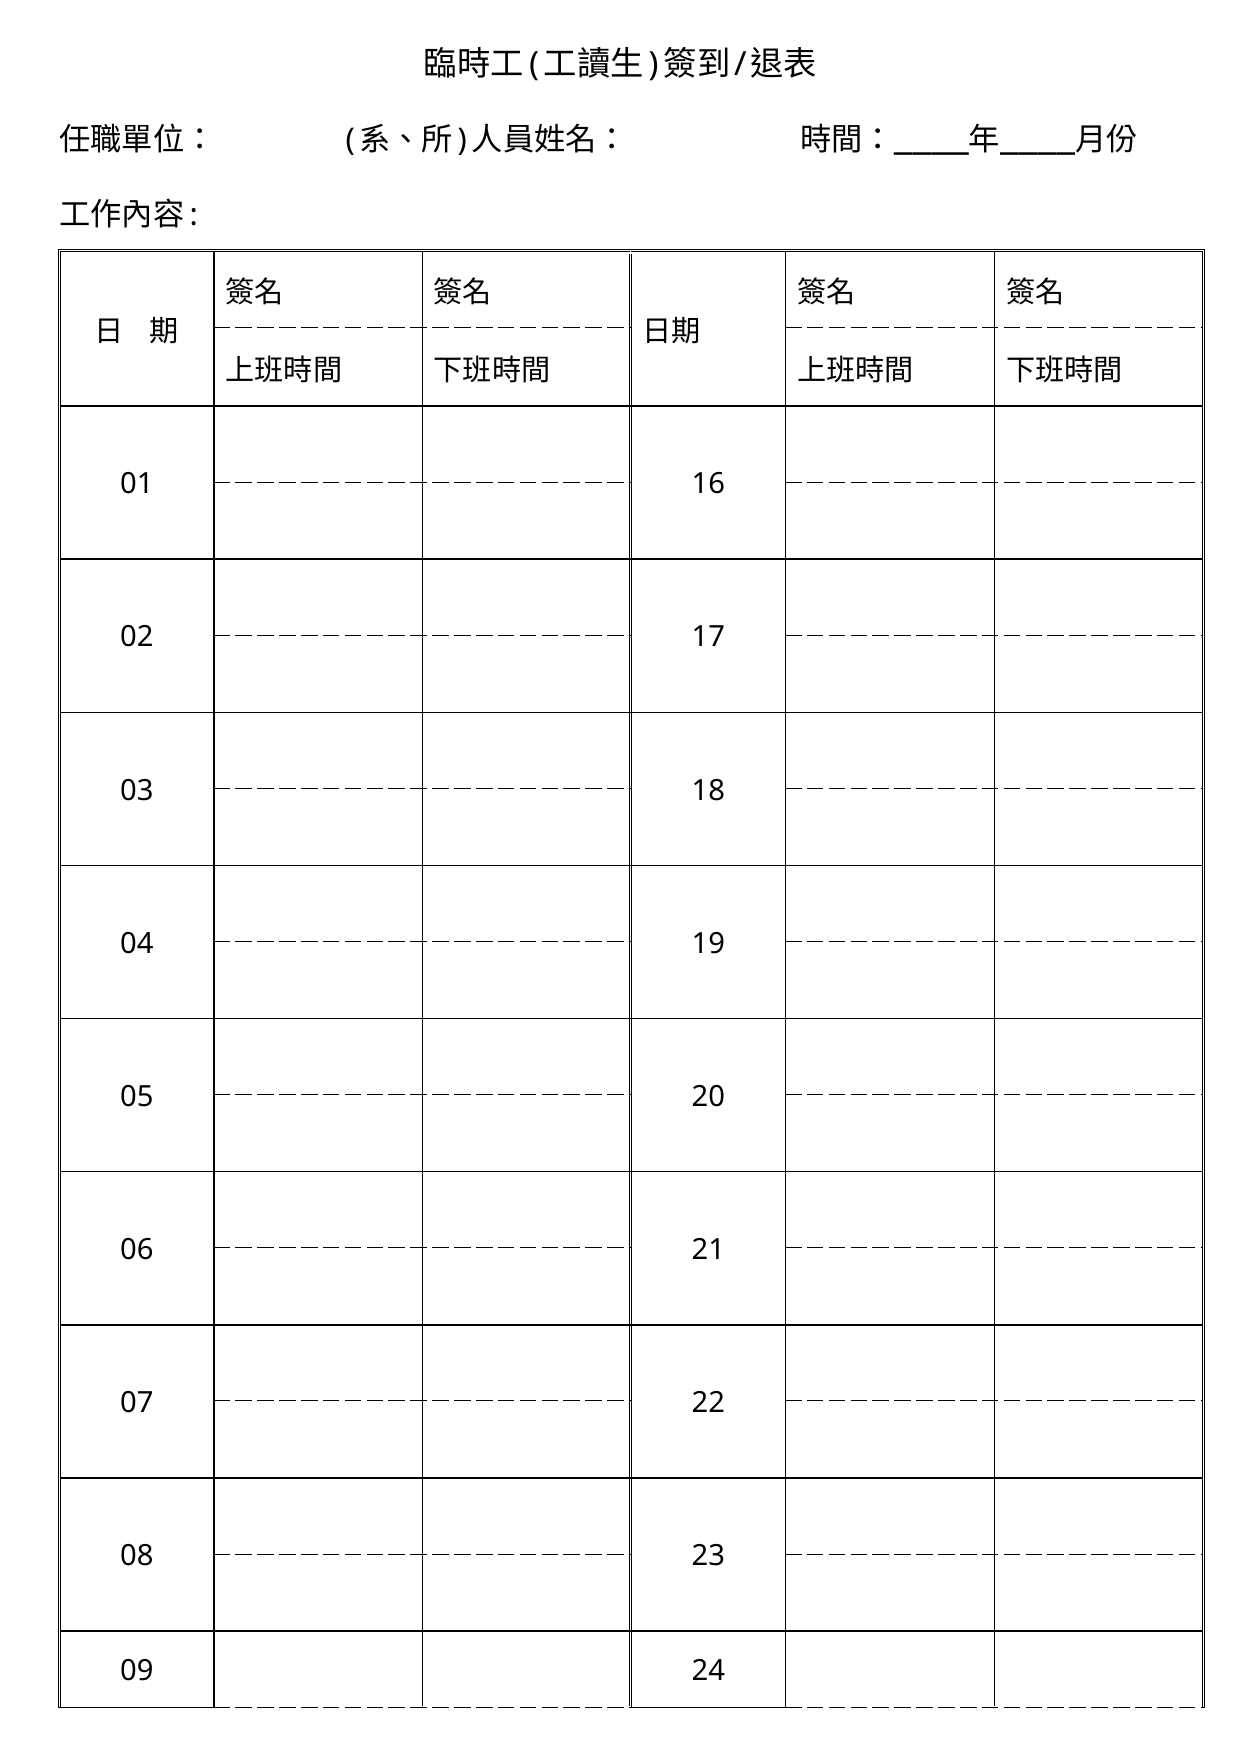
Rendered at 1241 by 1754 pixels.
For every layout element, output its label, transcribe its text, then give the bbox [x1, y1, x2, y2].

table_cell 06 [61, 1172, 213, 1324]
table_cell [423, 866, 629, 941]
table_cell 17 [632, 560, 785, 711]
table_cell [786, 1400, 994, 1477]
table_cell [995, 1019, 1202, 1094]
table_cell [423, 1019, 629, 1094]
table_cell 05 [61, 1019, 213, 1171]
table_cell [215, 1247, 422, 1324]
table_header 簽名 [786, 252, 994, 327]
table_cell [995, 1326, 1202, 1400]
table_cell 08 [61, 1479, 213, 1630]
table_cell 24 [632, 1632, 785, 1707]
table_cell [995, 1247, 1202, 1324]
table_cell 16 [632, 407, 785, 558]
table_cell 23 [632, 1479, 785, 1630]
table_cell [423, 482, 629, 558]
table_cell [423, 1094, 629, 1171]
table_cell [215, 1400, 422, 1477]
table_cell [423, 1326, 629, 1400]
table_cell [423, 1172, 629, 1247]
table_cell [786, 941, 994, 1018]
table_cell 21 [632, 1172, 785, 1324]
table_cell [995, 1554, 1202, 1630]
table_cell [215, 866, 422, 941]
table_cell [995, 407, 1202, 482]
table_cell 下班時間 [995, 327, 1202, 405]
table_cell [423, 560, 629, 635]
table_cell 20 [632, 1019, 785, 1171]
table_cell 02 [61, 560, 213, 711]
table_cell 01 [61, 407, 213, 558]
table_cell [995, 560, 1202, 635]
table_cell [995, 788, 1202, 864]
table_cell [995, 1400, 1202, 1477]
table_cell [786, 1632, 994, 1707]
text 任職單位： (系、所)人員姓名： 時間：____年____月份 [59, 99, 1181, 174]
table_cell 04 [61, 866, 213, 1018]
table_cell [995, 635, 1202, 711]
table_cell [786, 407, 994, 482]
table_cell [995, 482, 1202, 558]
table_cell [786, 635, 994, 711]
table_cell [423, 1400, 629, 1477]
table_cell [786, 1019, 994, 1094]
text 臨時工(工讀生)簽到/退表 [59, 24, 1181, 99]
table_cell [423, 407, 629, 482]
table_cell [423, 1554, 629, 1630]
table_cell [215, 1094, 422, 1171]
table_header 簽名 [215, 252, 422, 327]
table_cell [995, 866, 1202, 941]
table_cell 18 [632, 713, 785, 864]
table_cell 19 [632, 866, 785, 1018]
table_cell 上班時間 [786, 327, 994, 405]
table_cell [786, 1094, 994, 1171]
table_header 簽名 [422, 250, 631, 327]
table_cell [423, 941, 629, 1018]
text 工作內容: [59, 174, 1181, 249]
table_cell [786, 1247, 994, 1324]
table_cell [215, 713, 422, 788]
table_cell [995, 1632, 1202, 1707]
table_cell [786, 788, 994, 864]
table_cell 下班時間 [423, 327, 629, 405]
table_cell [423, 1247, 629, 1324]
table_cell [995, 941, 1202, 1018]
table_cell 22 [632, 1326, 785, 1477]
table_cell [786, 1326, 994, 1400]
table_cell [215, 635, 422, 711]
table_cell [215, 1172, 422, 1247]
table_cell [215, 482, 422, 558]
table_cell [786, 1172, 994, 1247]
table_cell [786, 1554, 994, 1630]
table_cell [215, 788, 422, 864]
table_cell [215, 1632, 422, 1707]
table_cell [422, 1632, 631, 1707]
table_cell [215, 560, 422, 635]
table_cell [786, 1479, 994, 1553]
table_cell [423, 1479, 629, 1553]
table_header 日期 [631, 252, 785, 405]
table_cell [423, 713, 629, 788]
table_cell [215, 1019, 422, 1094]
table_cell [786, 713, 994, 788]
table_cell 07 [61, 1326, 213, 1477]
table_cell 上班時間 [215, 327, 422, 405]
table_header 簽名 [995, 252, 1202, 327]
table_cell [995, 1094, 1202, 1171]
table_cell [786, 482, 994, 558]
table_cell [215, 1554, 422, 1630]
table_cell 09 [61, 1632, 213, 1707]
table_header 日 期 [61, 252, 213, 405]
table_cell [423, 788, 629, 864]
table_cell [786, 560, 994, 635]
table_cell [423, 635, 629, 711]
table_cell [215, 1326, 422, 1400]
table_cell [995, 1479, 1202, 1553]
table_cell [215, 407, 422, 482]
table_cell [215, 941, 422, 1018]
table_cell [215, 1479, 422, 1553]
table_cell 03 [61, 713, 213, 864]
table_cell [995, 1172, 1202, 1247]
table_cell [995, 713, 1202, 788]
table_cell [786, 866, 994, 941]
